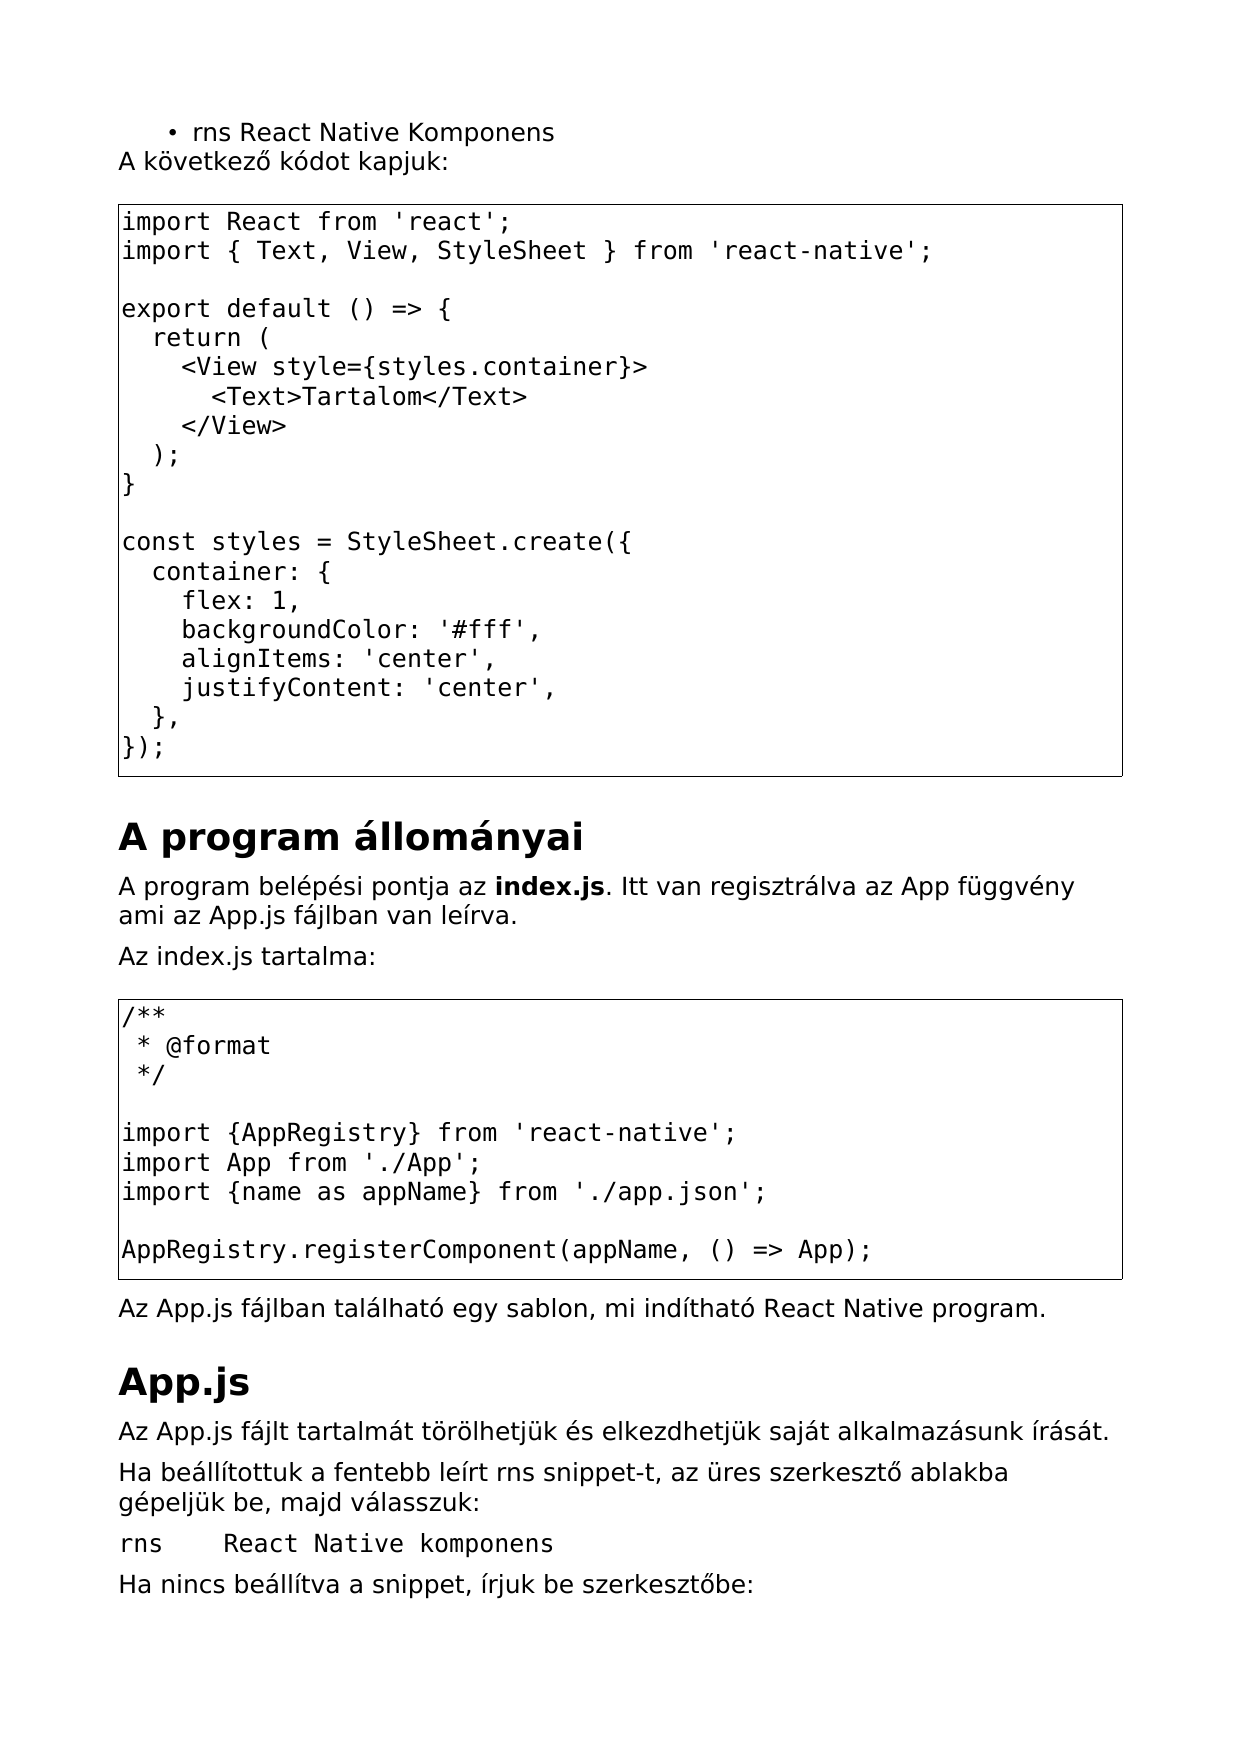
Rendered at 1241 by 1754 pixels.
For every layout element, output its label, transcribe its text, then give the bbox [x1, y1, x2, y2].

table_header import React from 'react'; import { Text, View, StyleSheet } from 'react-native'; export default () => { return ( <View style={styles.container}> <Text>Tartalom</Text> </View> ); } const styles = StyleSheet.create({ container: { flex: 1, backgroundColor: '#fff', alignItems: 'center', justifyContent: 'center', }, }); [119, 205, 1122, 776]
text A következő kódot kapjuk: [118, 147, 1122, 176]
text Ha beállítottuk a fentebb leírt rns snippet-t, az üres szerkesztő ablakba gépeljük be, majd válasszuk: [118, 1458, 1122, 1517]
text Ha nincs beállítva a snippet, írjuk be szerkesztőbe: [118, 1570, 1122, 1599]
list rns React Native Komponens [177, 118, 1122, 147]
text Az index.js tartalma: [118, 942, 1122, 972]
text Az App.js fájlt tartalmát törölhetjük és elkezdhetjük saját alkalmazásunk írását. [118, 1417, 1122, 1446]
text rns React Native komponens [118, 1529, 1122, 1558]
subtitle A program állományai [118, 816, 1122, 859]
text Az App.js fájlban található egy sablon, mi indítható React Native program. [118, 1294, 1122, 1323]
text A program belépési pontja az index.js. Itt van regisztrálva az App függvény ami az App.js fájlban van leírva. [118, 872, 1122, 930]
subtitle App.js [118, 1361, 1122, 1404]
table_header /** * @format */ import {AppRegistry} from 'react-native'; import App from './App'; import {name as appName} from './app.json'; AppRegistry.registerComponent(appName, () => App); [119, 1000, 1122, 1279]
